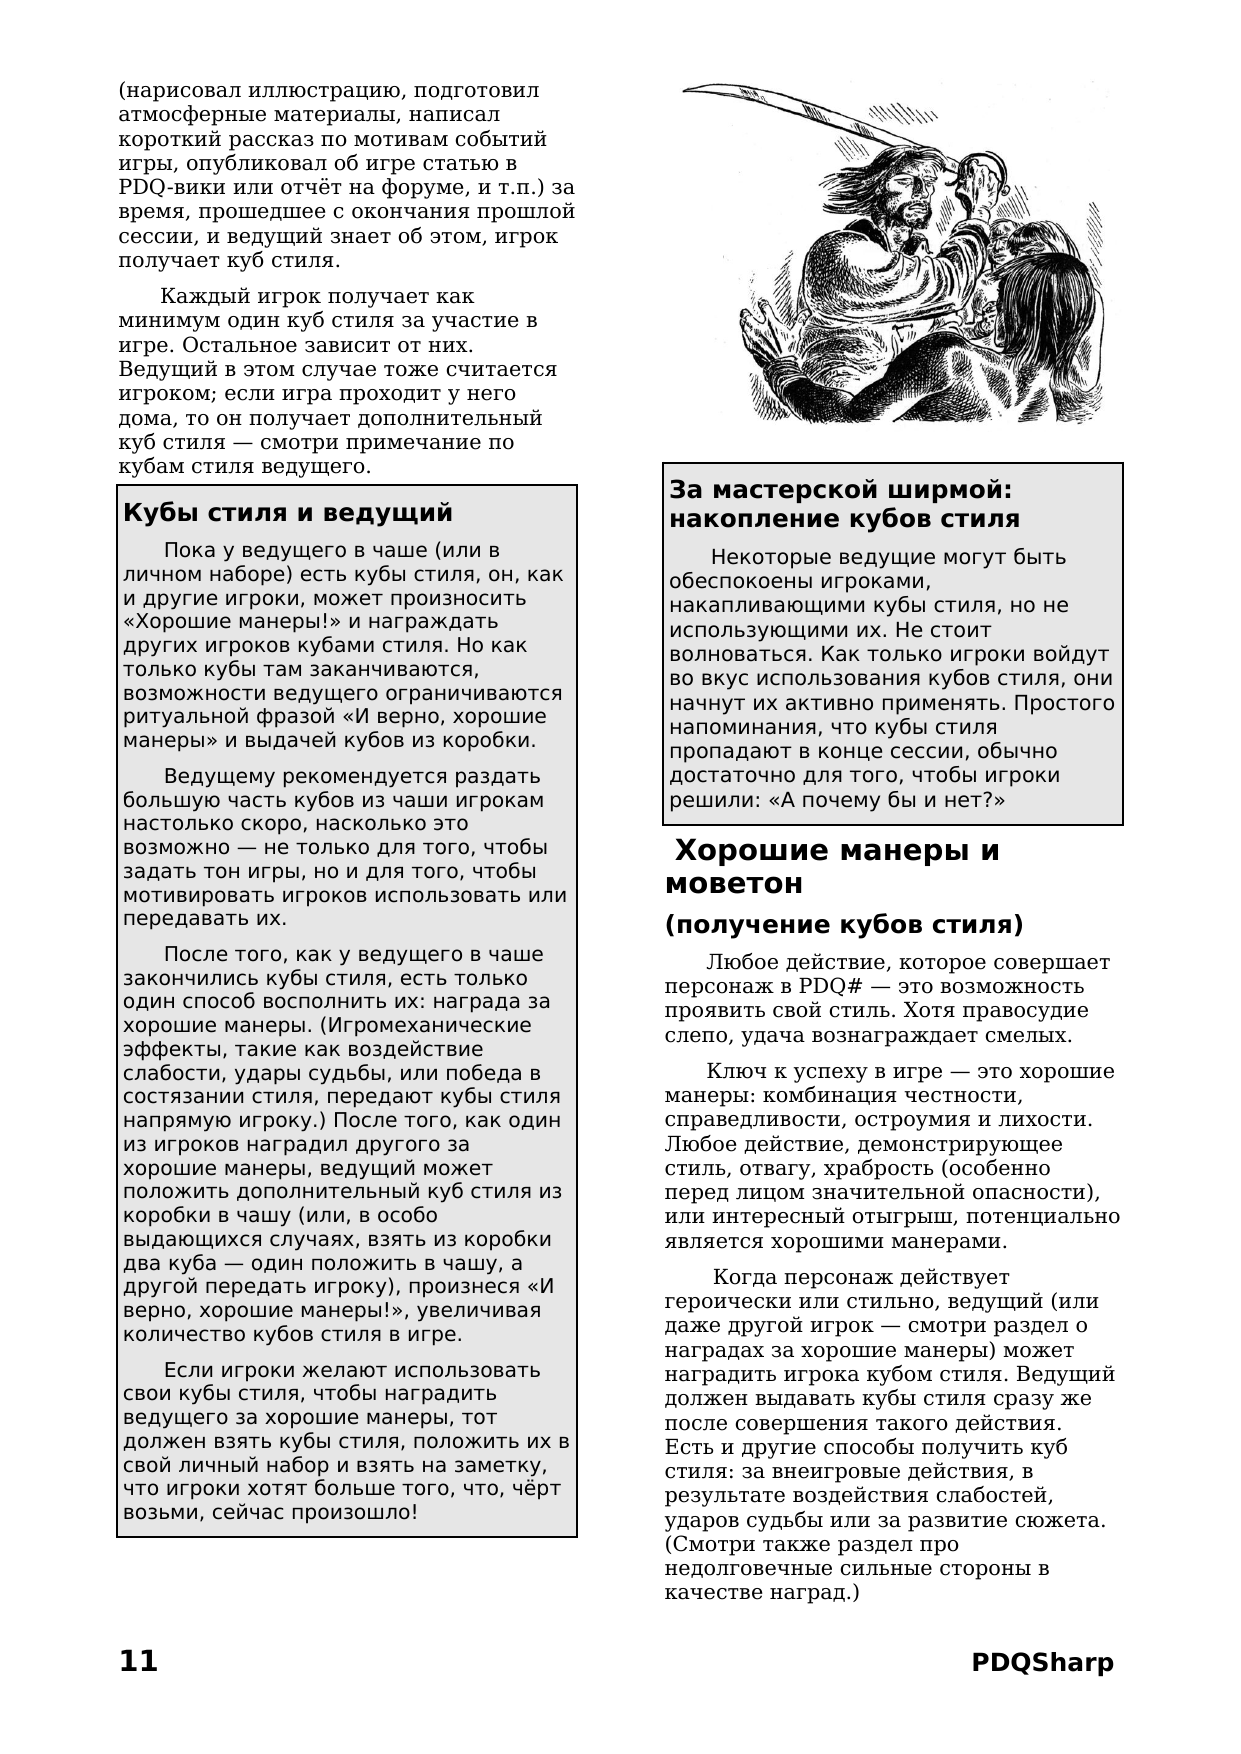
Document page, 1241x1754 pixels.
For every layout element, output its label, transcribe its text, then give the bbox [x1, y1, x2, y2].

text Любое действие, которое совершает персонаж в PDQ# — это возможность проявить свой стиль. Хотя правосудие слепо, удача вознаграждает смелых. [664, 950, 1122, 1047]
text Когда персонаж действует героически или стильно, ведущий (или даже другой игрок — смотри раздел о наградах за хорошие манеры) может наградить игрока кубом стиля. Ведущий должен выдавать кубы стиля сразу же после совершения такого действия. Есть и другие способы получить куб стиля: за внеигровые действия, в результате воздействия слабостей, ударов судьбы или за развитие сюжета. (Смотри также раздел про недолговечные сильные стороны в качестве наград.) [664, 1265, 1122, 1605]
text (нарисовал иллюстрацию, подготовил атмосферные материалы, написал короткий рассказ по мотивам событий игры, опубликовал об игре статью в PDQ-вики или отчёт на форуме, и т.п.) за время, прошедшее с окончания прошлой сессии, и ведущий знает об этом, игрок получает куб стиля. [118, 78, 576, 272]
table_header За мастерской ширмой: накопление кубов стиля Некоторые ведущие могут быть обеспокоены игроками, накапливающими кубы стиля, но не использующими их. Не стоит волноваться. Как только игроки войдут во вкус использования кубов стиля, они начнут их активно применять. Простого напоминания, что кубы стиля пропадают в конце сессии, обычно достаточно для того, чтобы игроки решили: «А почему бы и нет?» [664, 464, 1122, 824]
table_header Кубы стиля и ведущий Пока у ведущего в чаше (или в личном наборе) есть кубы стиля, он, как и другие игроки, может произносить «Хорошие манеры!» и награждать других игроков кубами стиля. Но как только кубы там заканчиваются, возможности ведущего ограничиваются ритуальной фразой «И верно, хорошие манеры» и выдачей кубов из коробки. Ведущему рекомендуется раздать большую часть кубов из чаши игрокам настолько скоро, насколько это возможно — не только для того, чтобы задать тон игры, но и для того, чтобы мотивировать игроков использовать или передавать их. После того, как у ведущего в чаше закончились кубы стиля, есть только один способ восполнить их: награда за хорошие манеры. (Игромеханические эффекты, такие как воздействие слабости, удары судьбы, или победа в состязании стиля, передают кубы стиля напрямую игроку.) После того, как один из игроков наградил другого за хорошие манеры, ведущий может положить дополнительный куб стиля из коробки в чашу (или, в особо выдающихся случаях, взять из коробки два куба — один положить в чашу, а другой передать игроку), произнеся «И верно, хорошие манеры!», увеличивая количество кубов стиля в игре. Если игроки желают использовать свои кубы стиля, чтобы наградить ведущего за хорошие манеры, тот должен взять кубы стиля, положить их в свой личный набор и взять на заметку, что игроки хотят больше того, что, чёрт возьми, сейчас произошло! [118, 486, 576, 1536]
text Каждый игрок получает как минимум один куб стиля за участие в игре. Остальное зависит от них. Ведущий в этом случае тоже считается игроком; если игра проходит у него дома, то он получает дополнительный куб стиля — смотри примечание по кубам стиля ведущего. [118, 284, 576, 478]
text Ключ к успеху в игре — это хорошие манеры: комбинация честности, справедливости, остроумия и лихости. Любое действие, демонстрирующее стиль, отвагу, храбрость (особенно перед лицом значительной опасности), или интересный отыгрыш, потенциально является хорошими манерами. [664, 1059, 1122, 1253]
subtitle Хорошие манеры и моветон [664, 834, 1122, 899]
subtitle (получение кубов стиля) [664, 914, 1122, 938]
picture [664, 78, 1123, 432]
